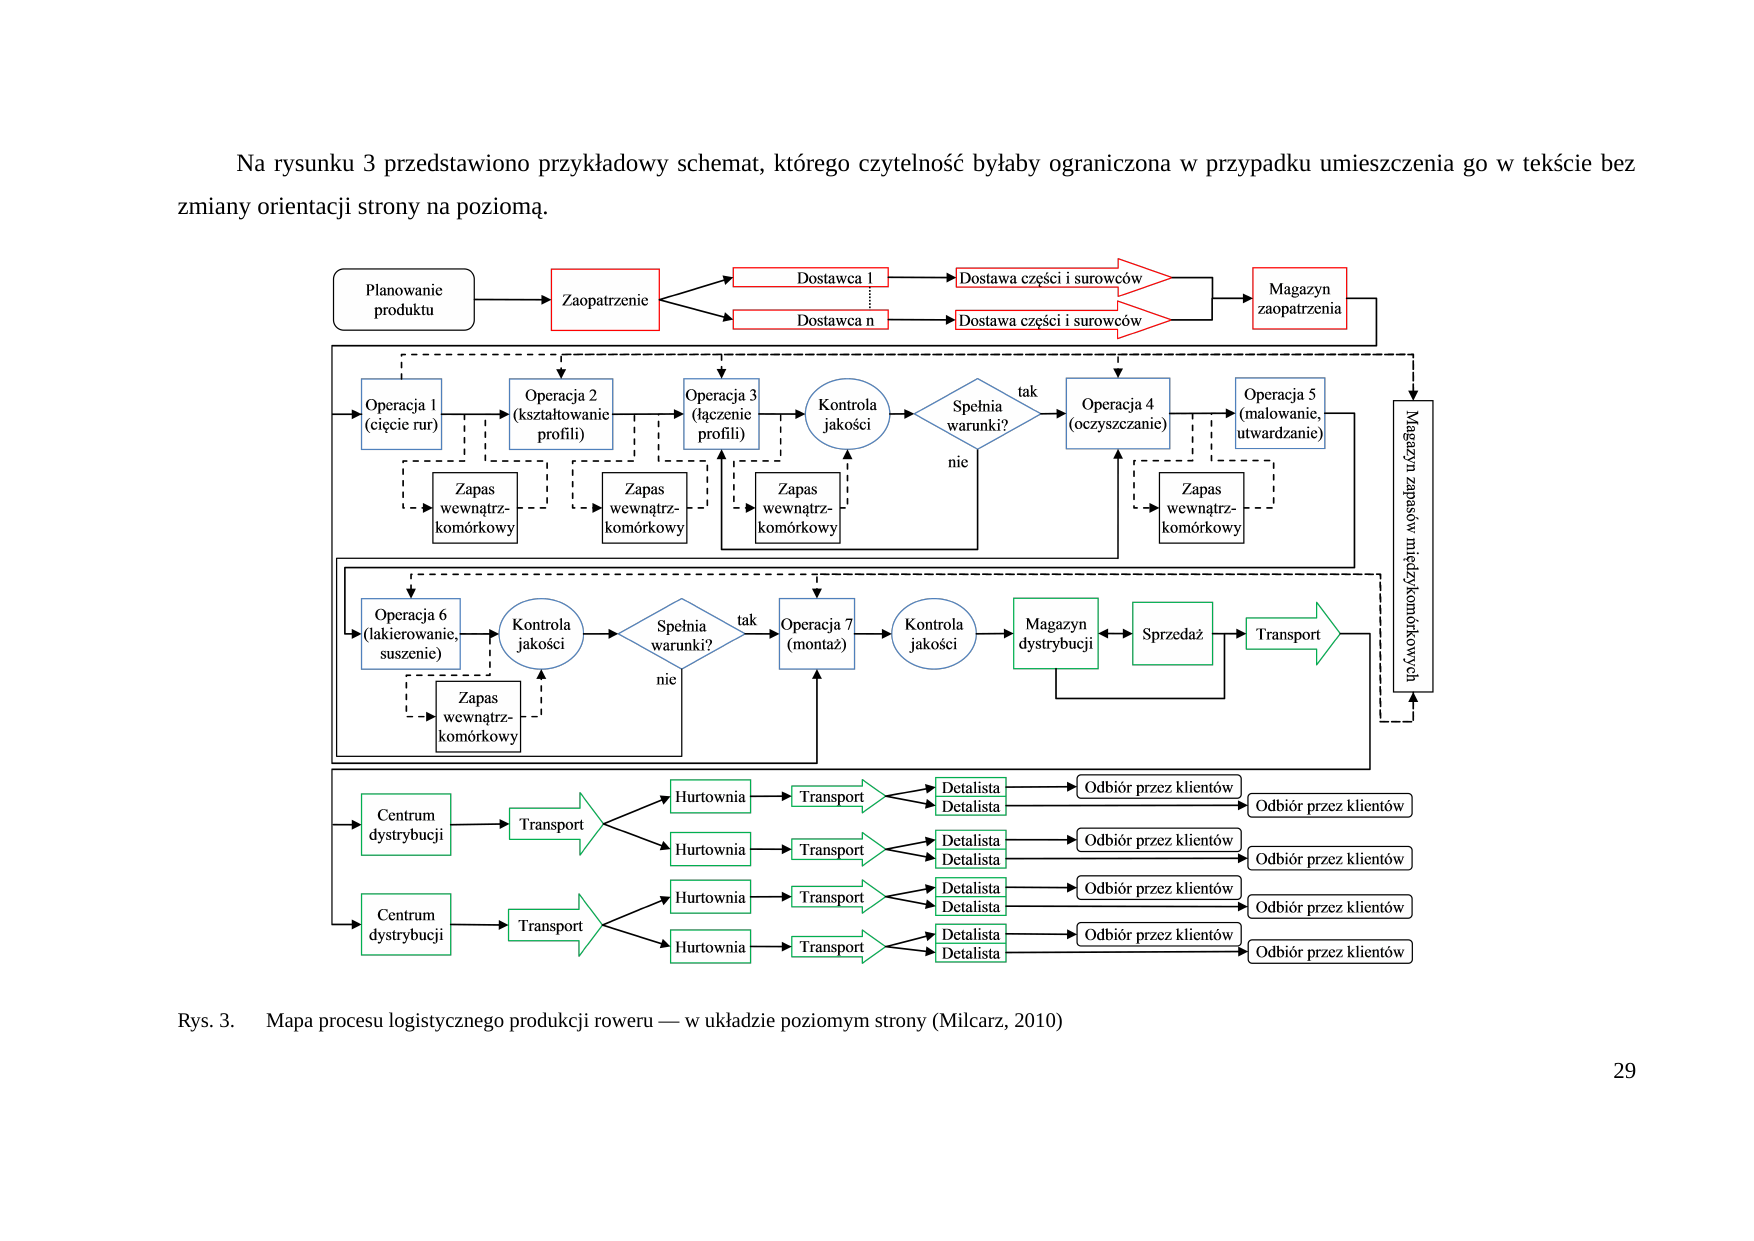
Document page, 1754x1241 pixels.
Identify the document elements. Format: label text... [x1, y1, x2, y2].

text Rys. 3. Mapa procesu logistycznego produkcji roweru — w układzie poziomym strony (Milcarz, 2010) [177, 1008, 1636, 1032]
picture [331, 257, 1482, 984]
text Na rysunku 3 przedstawiono przykładowy schemat, którego czytelność byłaby ograniczona w przypadku umieszczenia go w tekście bez zmiany orientacji strony na poziomą. [177, 148, 1636, 219]
